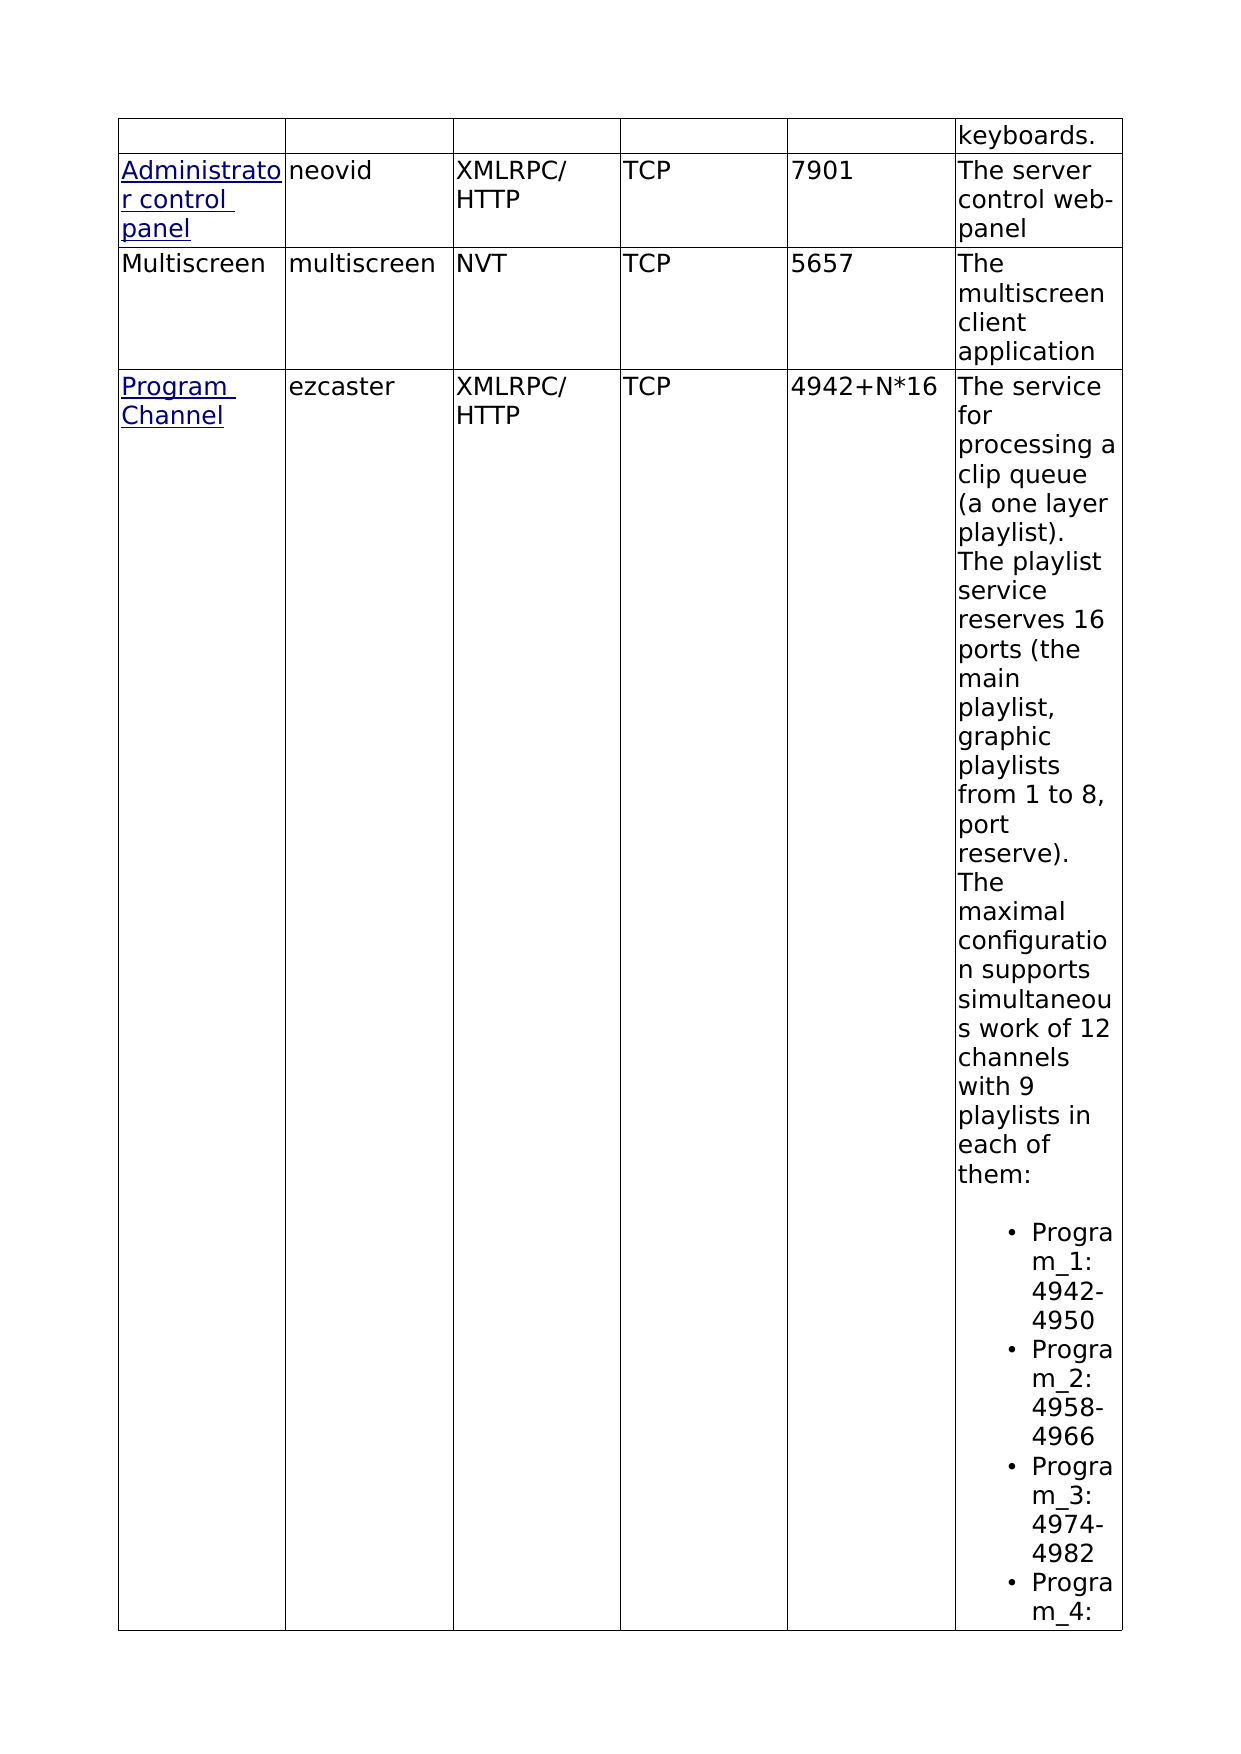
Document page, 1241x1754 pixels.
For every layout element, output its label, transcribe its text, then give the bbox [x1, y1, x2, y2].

table_cell keyboards. [956, 119, 1122, 153]
table_cell 4942+N*16 [788, 370, 955, 1630]
table_cell [119, 119, 285, 153]
table_cell multiscreen [286, 248, 453, 369]
table_cell TCP [621, 248, 787, 369]
table_cell TCP [621, 154, 787, 247]
table_cell [788, 119, 955, 153]
table_cell NVT [454, 248, 620, 369]
table_cell TCP [621, 370, 787, 1630]
table_cell XMLRPC/HTTP [454, 154, 620, 247]
table_cell The server control web-panel [956, 154, 1122, 247]
table_cell XMLRPC/HTTP [454, 370, 620, 1630]
table_cell [621, 119, 787, 153]
table_cell The multiscreen client application [956, 248, 1122, 369]
table_cell The service for processing a clip queue (a one layer playlist). The playlist service reserves 16 ports (the main playlist, graphic playlists from 1 to 8, port reserve). The maximal configuration supports simultaneous work of 12 channels with 9 playlists in each of them: Program_1: 4942-4950 Program_2: 4958-4966 Program_3: 4974-4982 Program_4: 4990-4998 Program_5: 5006-5014 Program_6: 5022-5030 Program_7: 5038-5046 Program_8: 5054-5062 Program_9: 5070-5078 Program_10: 5086-5094 Program_11: 5102-5110 Program_12: 5118-5126 [956, 370, 1122, 1630]
table_cell ezcaster [286, 370, 453, 1630]
table_cell Administrator control panel [119, 154, 285, 247]
table_cell [454, 119, 620, 153]
table_cell 7901 [788, 154, 955, 247]
table_cell 5657 [788, 248, 955, 369]
table_cell Multiscreen [119, 248, 285, 369]
table_cell [286, 119, 453, 153]
table_cell neovid [286, 154, 453, 247]
table_cell Program Channel [119, 370, 285, 1630]
